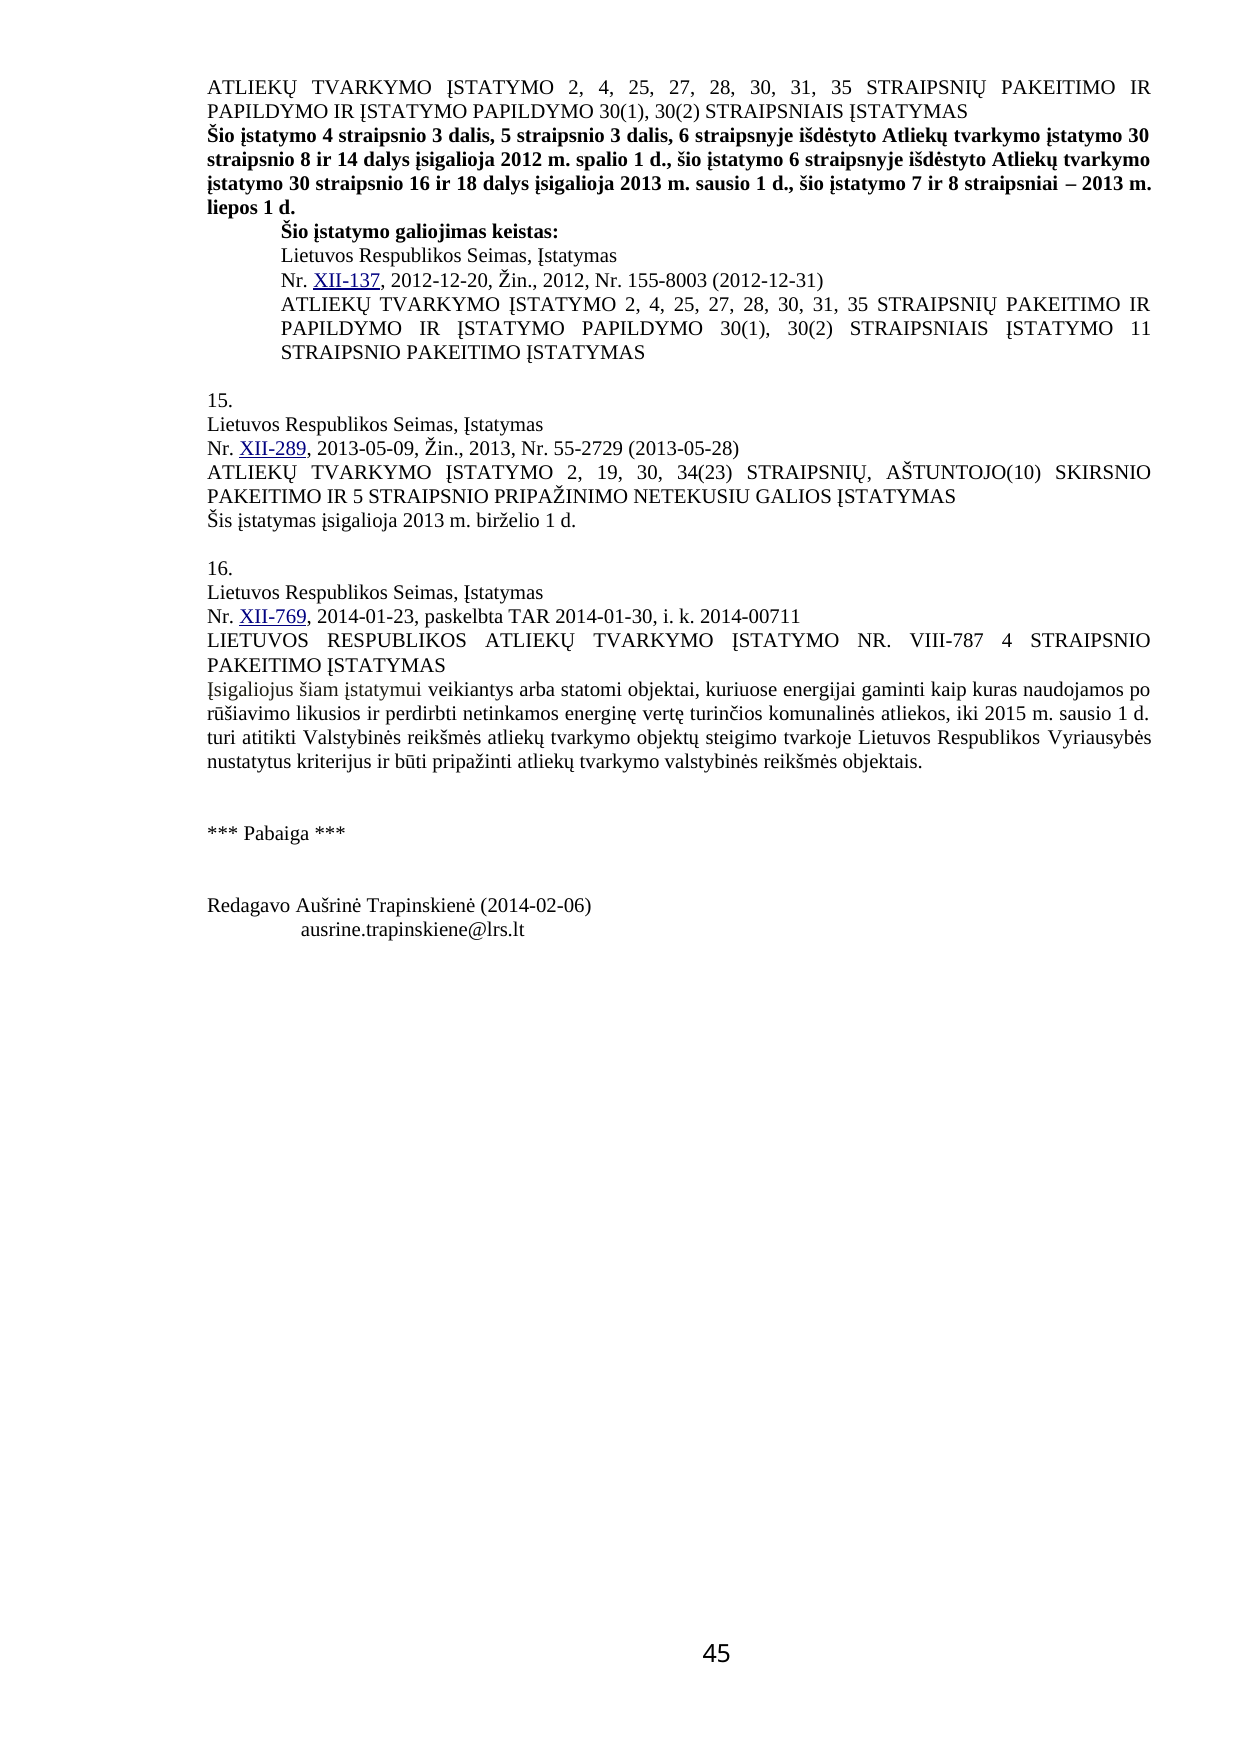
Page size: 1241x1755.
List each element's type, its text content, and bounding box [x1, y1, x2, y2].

text ATLIEKŲ TVARKYMO ĮSTATYMO 2, 4, 25, 27, 28, 30, 31, 35 STRAIPSNIŲ PAKEITIMO IR PAPILDYMO IR ĮSTATYMO PAPILDYMO 30(1), 30(2) STRAIPSNIAIS ĮSTATYMO 11 STRAIPSNIO PAKEITIMO ĮSTATYMAS [281, 292, 1152, 364]
text Lietuvos Respublikos Seimas, Įstatymas [207, 412, 1152, 436]
text Šio įstatymo galiojimas keistas: [207, 219, 1152, 243]
text Lietuvos Respublikos Seimas, Įstatymas [207, 243, 1152, 267]
text 15. [207, 388, 1152, 412]
text ATLIEKŲ TVARKYMO ĮSTATYMO 2, 4, 25, 27, 28, 30, 31, 35 STRAIPSNIŲ PAKEITIMO IR PAPILDYMO IR ĮSTATYMO PAPILDYMO 30(1), 30(2) STRAIPSNIAIS ĮSTATYMAS [207, 75, 1152, 123]
text Redagavo Aušrinė Trapinskienė (2014-02-06) [207, 893, 1152, 917]
text Įsigaliojus šiam įstatymui veikiantys arba statomi objektai, kuriuose energijai gaminti kaip kuras naudojamos po rūšiavimo likusios ir perdirbti netinkamos energinę vertę turinčios komunalinės atliekos, iki 2015 m. sausio 1 d. turi atitikti Valstybinės reikšmės atliekų tvarkymo objektų steigimo tvarkoje Lietuvos Respublikos Vyriausybės nustatytus kriterijus ir būti pripažinti atliekų tvarkymo valstybinės reikšmės objektais. [207, 677, 1152, 773]
text LIETUVOS RESPUBLIKOS ATLIEKŲ TVARKYMO ĮSTATYMO NR. VIII-787 4 STRAIPSNIO PAKEITIMO ĮSTATYMAS [207, 628, 1152, 677]
text Nr. XII-769, 2014-01-23, paskelbta TAR 2014-01-30, i. k. 2014-00711 [207, 604, 1152, 628]
text Šio įstatymo 4 straipsnio 3 dalis, 5 straipsnio 3 dalis, 6 straipsnyje išdėstyto Atliekų tvarkymo įstatymo 30 straipsnio 8 ir 14 dalys įsigalioja 2012 m. spalio 1 d., šio įstatymo 6 straipsnyje išdėstyto Atliekų tvarkymo įstatymo 30 straipsnio 16 ir 18 dalys įsigalioja 2013 m. sausio 1 d., šio įstatymo 7 ir 8 straipsniai – 2013 m. liepos 1 d. [207, 123, 1152, 219]
subtitle Šis įstatymas įsigalioja 2013 m. birželio 1 d. [207, 508, 1152, 532]
text Nr. XII-137, 2012-12-20, Žin., 2012, Nr. 155-8003 (2012-12-31) [207, 267, 1152, 292]
text ATLIEKŲ TVARKYMO ĮSTATYMO 2, 19, 30, 34(23) STRAIPSNIŲ, AŠTUNTOJO(10) SKIRSNIO PAKEITIMO IR 5 STRAIPSNIO PRIPAŽINIMO NETEKUSIU GALIOS ĮSTATYMAS [207, 460, 1152, 508]
text ausrine.trapinskiene@lrs.lt [207, 917, 1152, 941]
text Lietuvos Respublikos Seimas, Įstatymas [207, 580, 1152, 604]
text *** Pabaiga *** [207, 821, 1152, 845]
text 16. [207, 556, 1152, 580]
text Nr. XII-289, 2013-05-09, Žin., 2013, Nr. 55-2729 (2013-05-28) [207, 436, 1152, 460]
